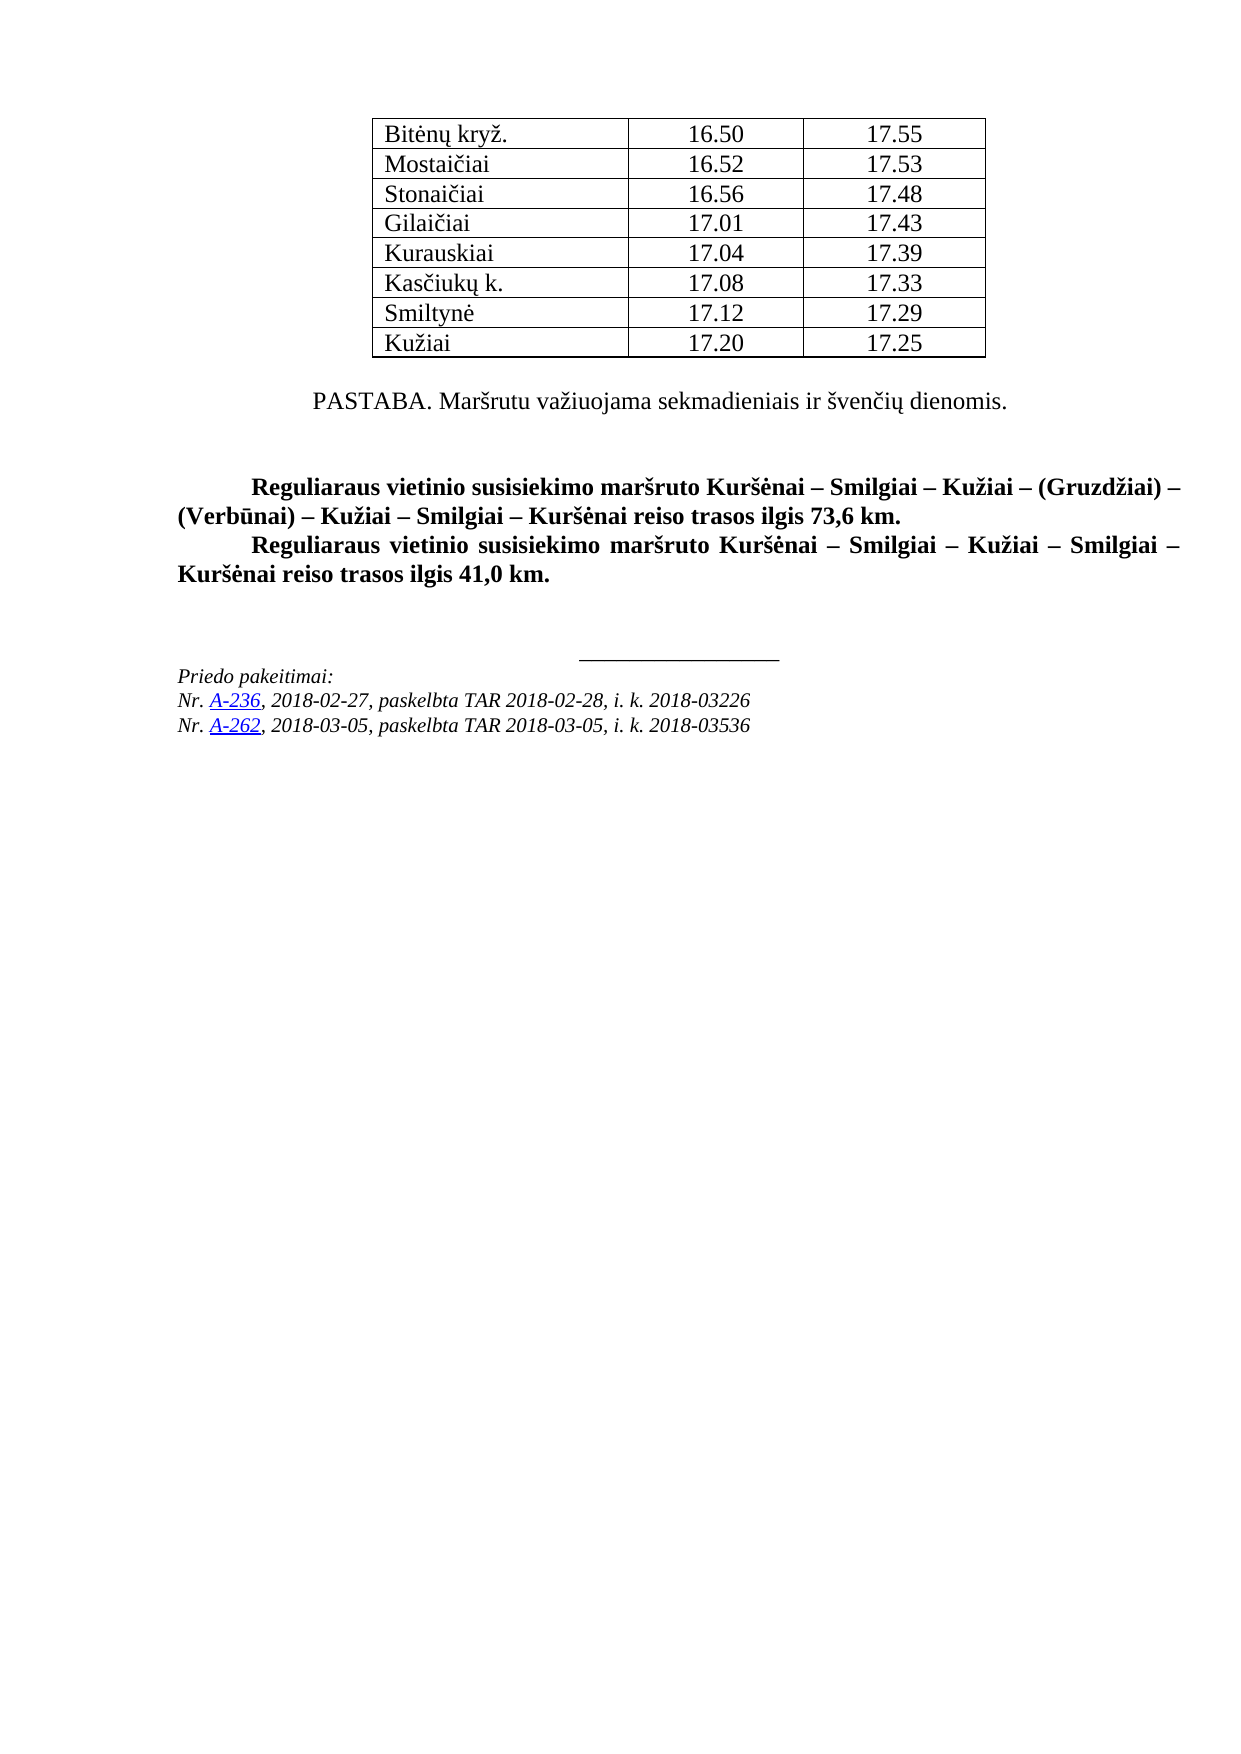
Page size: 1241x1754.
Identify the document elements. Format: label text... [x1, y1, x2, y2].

table_cell 17.48 [804, 179, 985, 207]
text Priedo pakeitimai: [177, 664, 1181, 688]
table_cell Kurauskiai [373, 238, 628, 267]
table_cell 16.52 [629, 149, 803, 178]
table_cell 16.56 [629, 179, 803, 207]
table_cell 17.39 [804, 238, 985, 267]
text Nr. A-262, 2018-03-05, paskelbta TAR 2018-03-05, i. k. 2018-03536 [177, 712, 1181, 737]
table_cell 17.25 [804, 328, 985, 356]
table_cell 17.12 [629, 298, 803, 327]
text Nr. A-236, 2018-02-27, paskelbta TAR 2018-02-28, i. k. 2018-03226 [177, 688, 1181, 712]
table_cell Bitėnų kryž. [373, 119, 628, 148]
table_cell Smiltynė [373, 298, 628, 327]
table_cell 17.29 [804, 298, 985, 327]
table_cell 17.08 [629, 268, 803, 297]
table_cell 17.04 [629, 238, 803, 267]
text ________________ [177, 636, 1181, 664]
table_cell Stonaičiai [373, 179, 628, 207]
table_cell Kužiai [373, 328, 628, 356]
table_cell 17.33 [804, 268, 985, 297]
table_cell 17.20 [629, 328, 803, 356]
table_cell 17.43 [804, 209, 985, 237]
text Reguliaraus vietinio susisiekimo maršruto Kuršėnai – Smilgiai – Kužiai – Smilgiai – Kuršėnai reiso trasos ilgis 41,0 km. [177, 530, 1181, 587]
table_cell 17.53 [804, 149, 985, 178]
table_cell Mostaičiai [373, 149, 628, 178]
text Reguliaraus vietinio susisiekimo maršruto Kuršėnai – Smilgiai – Kužiai – (Gruzdžiai) – (Verbūnai) – Kužiai – Smilgiai – Kuršėnai reiso trasos ilgis 73,6 km. [177, 472, 1181, 530]
table_cell 16.50 [629, 119, 803, 148]
table_cell Kasčiukų k. [373, 268, 628, 297]
table_cell 17.55 [804, 119, 985, 148]
text PASTABA. Maršrutu važiuojama sekmadieniais ir švenčių dienomis. [177, 386, 1181, 415]
table_cell 17.01 [629, 209, 803, 237]
table_cell Gilaičiai [373, 209, 628, 237]
